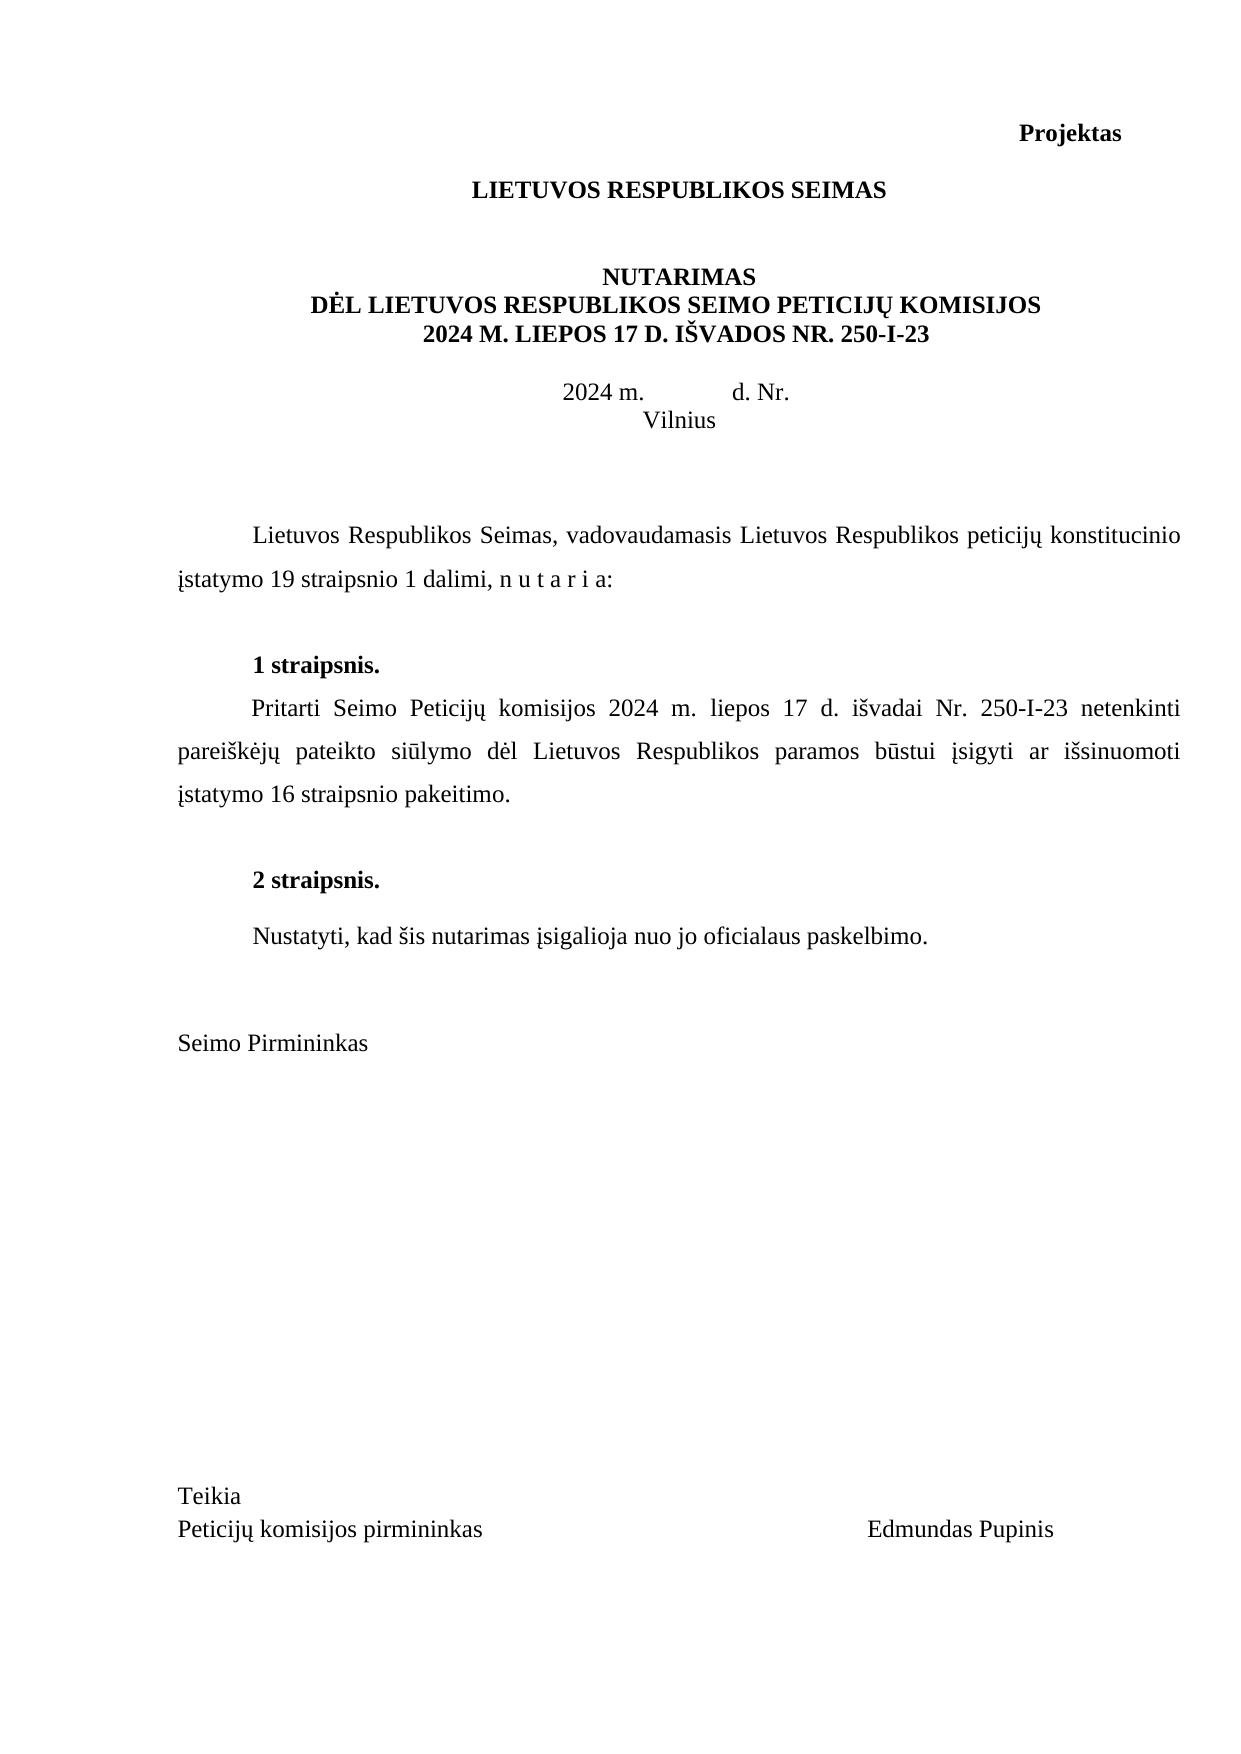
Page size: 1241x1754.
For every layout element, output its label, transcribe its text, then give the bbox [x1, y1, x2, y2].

text Seimo Pirmininkas [177, 1028, 1181, 1057]
text Vilnius [177, 406, 1181, 434]
text Teikia [177, 1481, 1181, 1510]
text Nustatyti, kad šis nutarimas įsigalioja nuo jo oficialaus paskelbimo. [177, 921, 1181, 949]
text Projektas [1019, 118, 1181, 147]
text 2024 m. d. Nr. [177, 377, 1181, 406]
text 2024 M. LIEPOS 17 D. IŠVADOS NR. 250-I-23 [177, 319, 1181, 348]
text 1 straipsnis. [177, 650, 1181, 679]
text 2 straipsnis. [177, 866, 1181, 894]
text Peticijų komisijos pirmininkas Edmundas Pupinis [177, 1514, 1181, 1543]
text DĖL LIETUVOS RESPUBLIKOS SEIMO PETICIJŲ KOMISIJOS [177, 291, 1181, 319]
text Lietuvos Respublikos Seimas, vadovaudamasis Lietuvos Respublikos peticijų konstitucinio įstatymo 19 straipsnio 1 dalimi, nutaria: [177, 521, 1181, 592]
text Pritarti Seimo Peticijų komisijos 2024 m. liepos 17 d. išvadai Nr. 250-I-23 netenkinti pareiškėjų pateikto siūlymo dėl Lietuvos Respublikos paramos būstui įsigyti ar išsinuomoti įstatymo 16 straipsnio pakeitimo. [177, 693, 1181, 808]
text NUTARIMAS [177, 262, 1181, 291]
text LIETUVOS RESPUBLIKOS SEIMAS [177, 176, 1181, 204]
